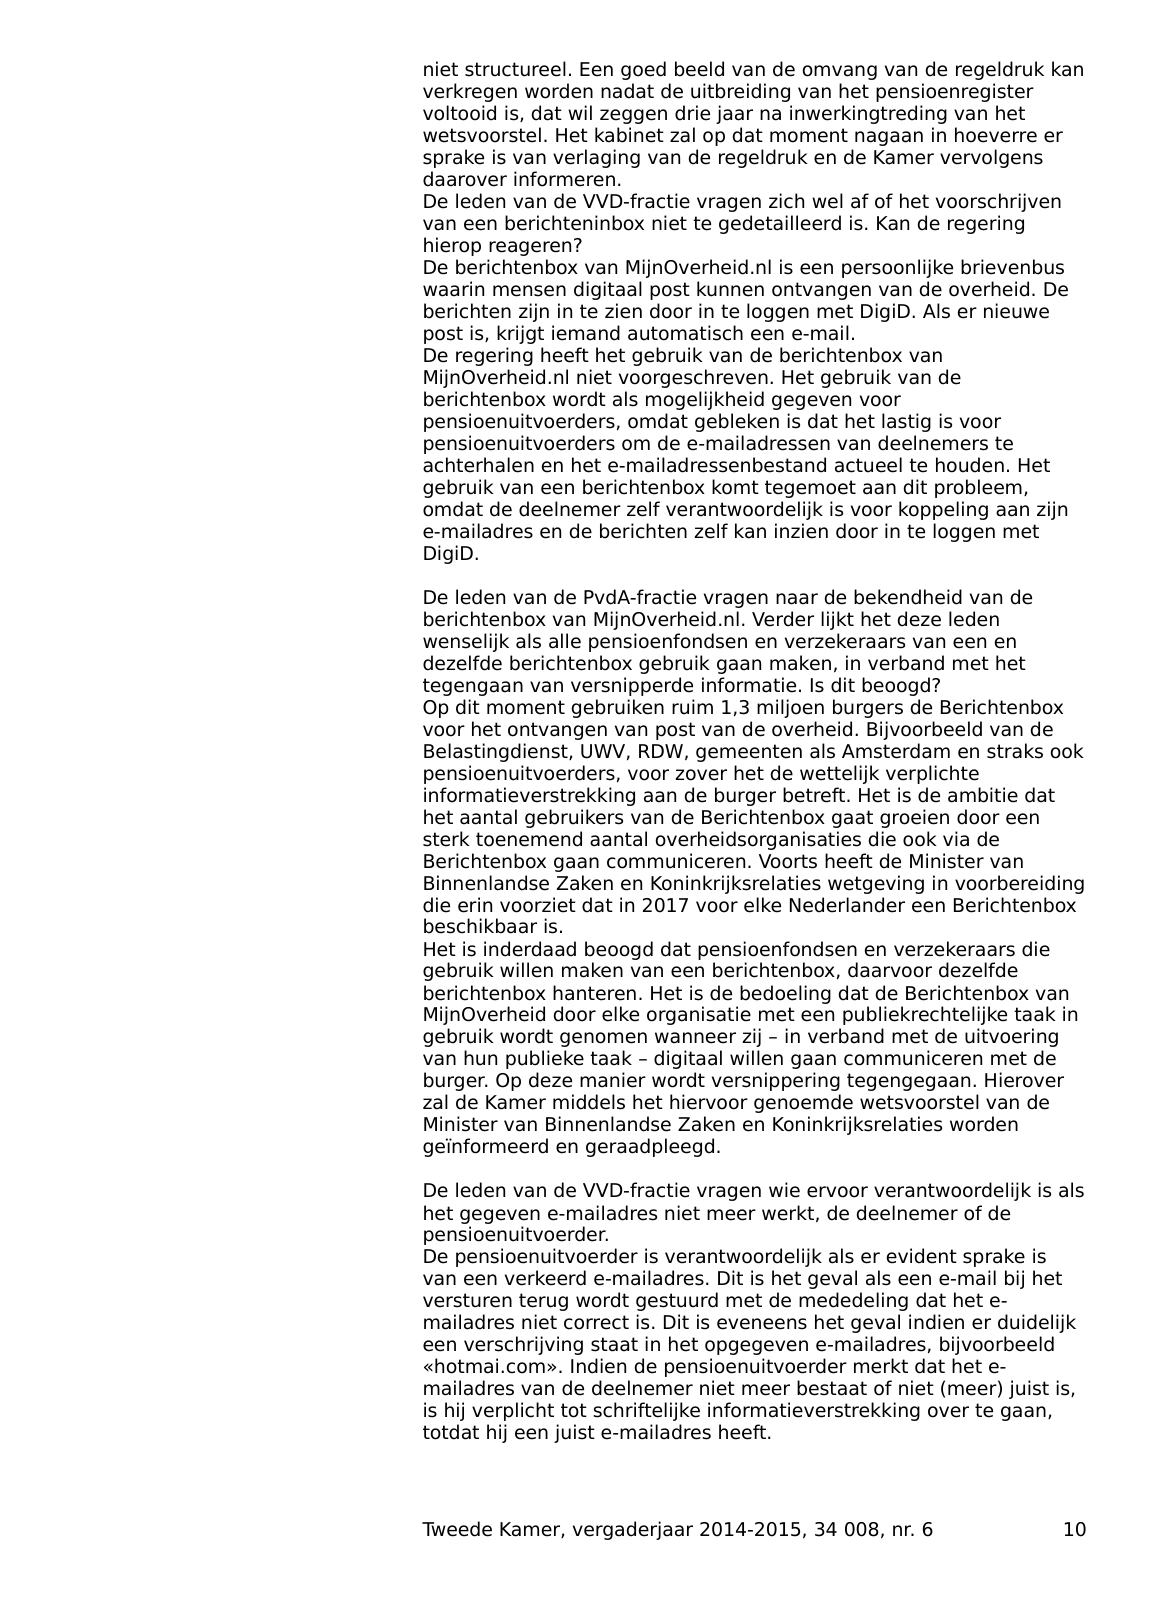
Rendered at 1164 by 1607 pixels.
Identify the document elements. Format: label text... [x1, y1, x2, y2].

text De leden van de VVD-fractie vragen wie ervoor verantwoordelijk is als het gegeven e-mailadres niet meer werkt, de deelnemer of de pensioenuitvoerder. [422, 1180, 1087, 1246]
text niet structureel. Een goed beeld van de omvang van de regeldruk kan verkregen worden nadat de uitbreiding van het pensioenregister voltooid is, dat wil zeggen drie jaar na inwerkingtreding van het wetsvoorstel. Het kabinet zal op dat moment nagaan in hoeverre er sprake is van verlaging van de regeldruk en de Kamer vervolgens daarover informeren. [422, 59, 1087, 191]
text De leden van de VVD-fractie vragen zich wel af of het voorschrijven van een berichteninbox niet te gedetailleerd is. Kan de regering hierop reageren? [422, 191, 1087, 257]
text De regering heeft het gebruik van de berichtenbox van MijnOverheid.nl niet voorgeschreven. Het gebruik van de berichtenbox wordt als mogelijkheid gegeven voor pensioenuitvoerders, omdat gebleken is dat het lastig is voor pensioenuitvoerders om de e-mailadressen van deelnemers te achterhalen en het e-mailadressenbestand actueel te houden. Het gebruik van een berichtenbox komt tegemoet aan dit probleem, omdat de deelnemer zelf verantwoordelijk is voor koppeling aan zijn e-mailadres en de berichten zelf kan inzien door in te loggen met DigiD. [422, 345, 1087, 564]
text Op dit moment gebruiken ruim 1,3 miljoen burgers de Berichtenbox voor het ontvangen van post van de overheid. Bijvoorbeeld van de Belastingdienst, UWV, RDW, gemeenten als Amsterdam en straks ook pensioenuitvoerders, voor zover het de wettelijk verplichte informatieverstrekking aan de burger betreft. Het is de ambitie dat het aantal gebruikers van de Berichtenbox gaat groeien door een sterk toenemend aantal overheidsorganisaties die ook via de Berichtenbox gaan communiceren. Voorts heeft de Minister van Binnenlandse Zaken en Koninkrijksrelaties wetgeving in voorbereiding die erin voorziet dat in 2017 voor elke Nederlander een Berichtenbox beschikbaar is. [422, 697, 1087, 938]
text Het is inderdaad beoogd dat pensioenfondsen en verzekeraars die gebruik willen maken van een berichtenbox, daarvoor dezelfde berichtenbox hanteren. Het is de bedoeling dat de Berichtenbox van MijnOverheid door elke organisatie met een publiekrechtelijke taak in gebruik wordt genomen wanneer zij – in verband met de uitvoering van hun publieke taak – digitaal willen gaan communiceren met de burger. Op deze manier wordt versnippering tegengegaan. Hierover zal de Kamer middels het hiervoor genoemde wetsvoorstel van de Minister van Binnenlandse Zaken en Koninkrijksrelaties worden geïnformeerd en geraadpleegd. [422, 938, 1087, 1158]
text De pensioenuitvoerder is verantwoordelijk als er evident sprake is van een verkeerd e-mailadres. Dit is het geval als een e-mail bij het versturen terug wordt gestuurd met de mededeling dat het e-mailadres niet correct is. Dit is eveneens het geval indien er duidelijk een verschrijving staat in het opgegeven e-mailadres, bijvoorbeeld «hotmai.com». Indien de pensioenuitvoerder merkt dat het e-mailadres van de deelnemer niet meer bestaat of niet (meer) juist is, is hij verplicht tot schriftelijke informatieverstrekking over te gaan, totdat hij een juist e-mailadres heeft. [422, 1246, 1087, 1444]
text De berichtenbox van MijnOverheid.nl is een persoonlijke brievenbus waarin mensen digitaal post kunnen ontvangen van de overheid. De berichten zijn in te zien door in te loggen met DigiD. Als er nieuwe post is, krijgt iemand automatisch een e-mail. [422, 257, 1087, 345]
text De leden van de PvdA-fractie vragen naar de bekendheid van de berichtenbox van MijnOverheid.nl. Verder lijkt het deze leden wenselijk als alle pensioenfondsen en verzekeraars van een en dezelfde berichtenbox gebruik gaan maken, in verband met het tegengaan van versnipperde informatie. Is dit beoogd? [422, 587, 1087, 697]
